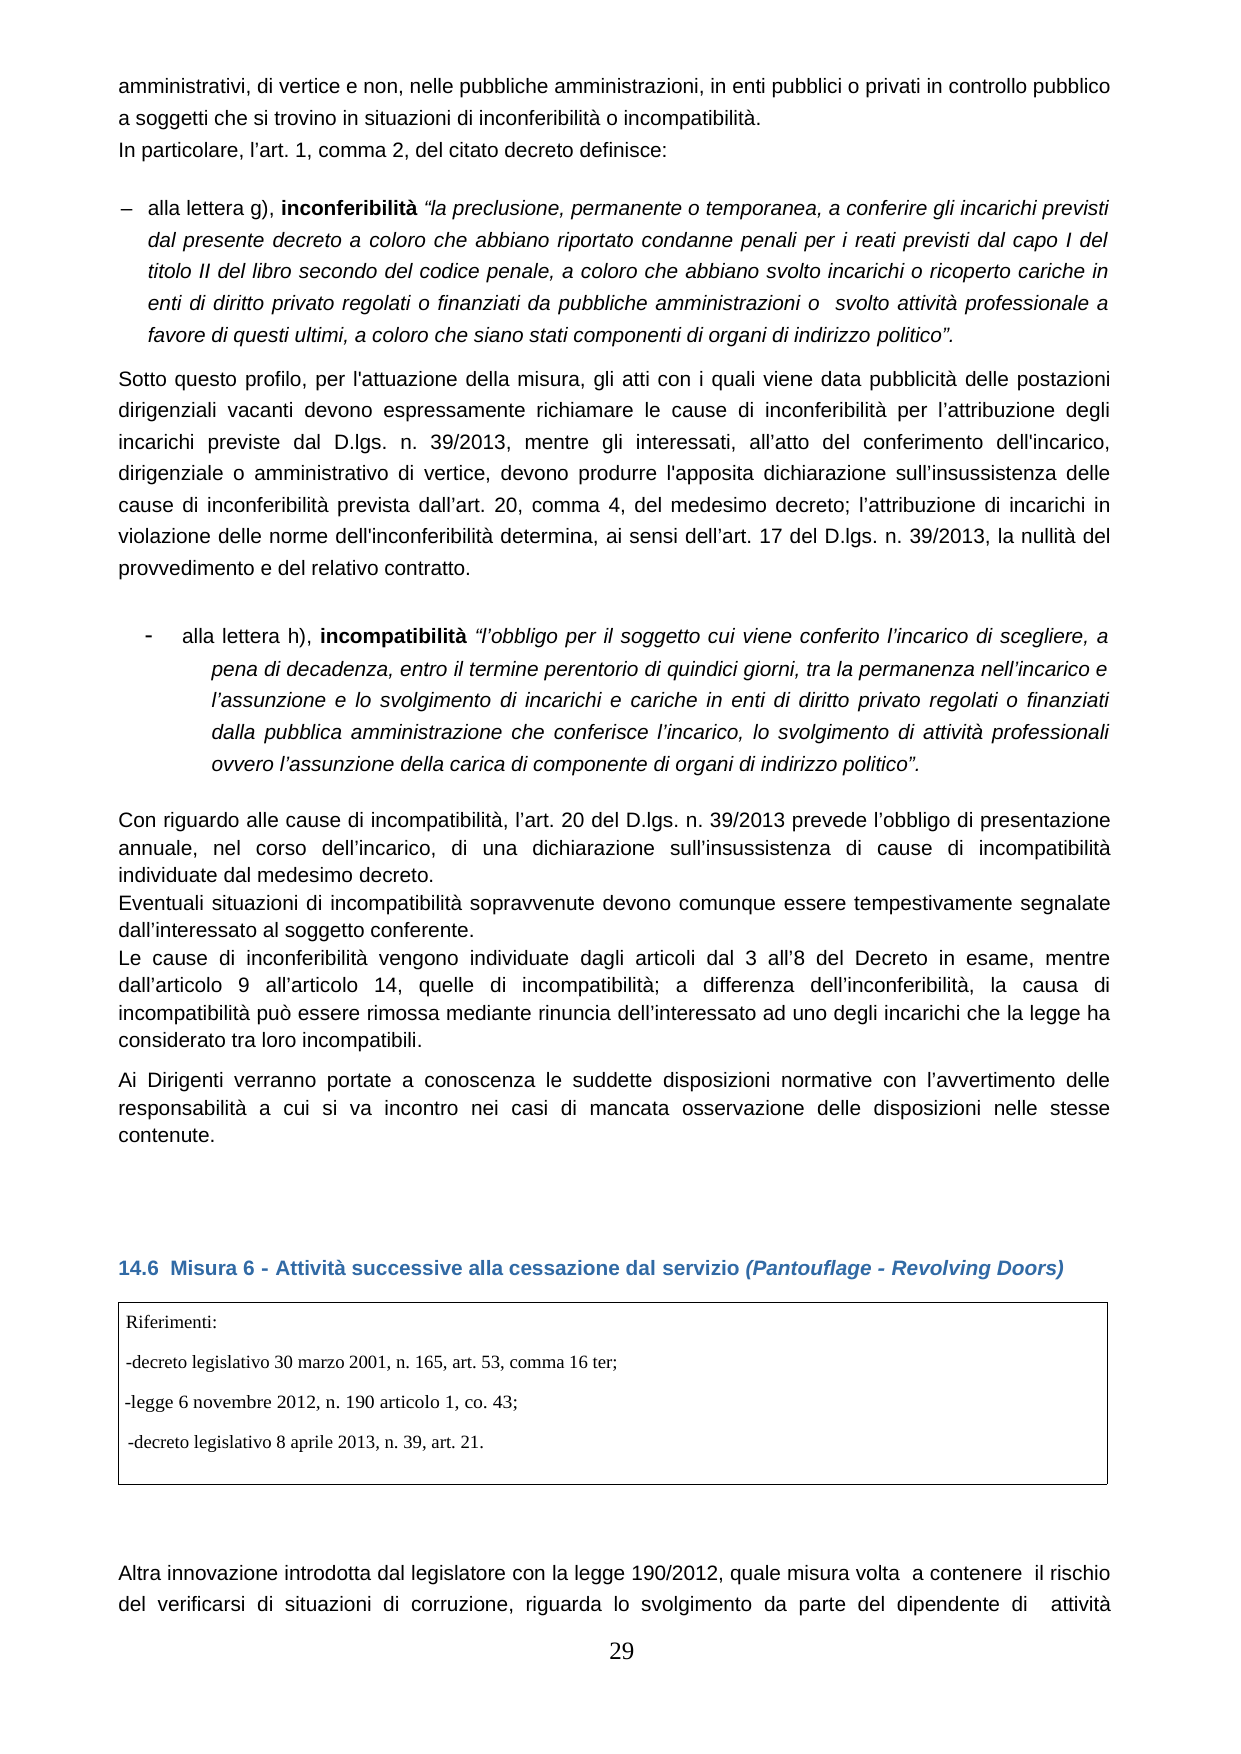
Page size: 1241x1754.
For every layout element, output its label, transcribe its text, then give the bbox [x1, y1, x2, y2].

text amministrativi, di vertice e non, nelle pubbliche amministrazioni, in enti pubblici o privati in controllo pubblico a soggetti che si trovino in situazioni di inconferibilità o incompatibilità. [118, 74, 1112, 129]
text Riferimenti: [126, 1311, 1107, 1333]
text In particolare, l’art. 1, comma 2, del citato decreto definisce: [118, 137, 1112, 163]
text Le cause di inconferibilità vengono individuate dagli articoli dal 3 all’8 del Decreto in esame, mentre dall’articolo 9 all’articolo 14, quelle di incompatibilità; a differenza dell’inconferibilità, la causa di incompatibilità può essere rimossa mediante rinuncia dell’interessato ad uno degli incarichi che la legge ha considerato tra loro incompatibili. [118, 946, 1112, 1052]
list alla lettera h), incompatibilità “l’obbligo per il soggetto cui viene conferito l’incarico di scegliere, a pena di decadenza, entro il termine perentorio di quindici giorni, tra la permanenza nell’incarico e l’assunzione e lo svolgimento di incarichi e cariche in enti di diritto privato regolati o finanziati dalla pubblica amministrazione che conferisce l’incarico, lo svolgimento di attività professionali ovvero l’assunzione della carica di componente di organi di indirizzo politico”. [144, 620, 1112, 775]
text -legge 6 novembre 2012, n. 190 articolo 1, co. 43; [124, 1391, 1107, 1413]
text Con riguardo alle cause di incompatibilità, l’art. 20 del D.lgs. n. 39/2013 prevede l’obbligo di presentazione annuale, nel corso dell’incarico, di una dichiarazione sull’insussistenza di cause di incompatibilità individuate dal medesimo decreto. [118, 808, 1112, 887]
text -decreto legislativo 30 marzo 2001, n. 165, art. 53, comma 16 ter; [126, 1351, 1107, 1373]
text Sotto questo profilo, per l'attuazione della misura, gli atti con i quali viene data pubblicità delle postazioni dirigenziali vacanti devono espressamente richiamare le cause di inconferibilità per l’attribuzione degli incarichi previste dal D.lgs. n. 39/2013, mentre gli interessati, all’atto del conferimento dell'incarico, dirigenziale o amministrativo di vertice, devono produrre l'apposita dichiarazione sull’insussistenza delle cause di inconferibilità prevista dall’art. 20, comma 4, del medesimo decreto; l’attribuzione di incarichi in violazione delle norme dell'inconferibilità determina, ai sensi dell’art. 17 del D.lgs. n. 39/2013, la nullità del provvedimento e del relativo contratto. [118, 366, 1112, 580]
text Ai Dirigenti verranno portate a conoscenza le suddette disposizioni normative con l’avvertimento delle responsabilità a cui si va incontro nei casi di mancata osservazione delle disposizioni nelle stesse contenute. [118, 1068, 1112, 1147]
text -decreto legislativo 8 aprile 2013, n. 39, art. 21. [128, 1431, 1107, 1453]
text Eventuali situazioni di incompatibilità sopravvenute devono comunque essere tempestivamente segnalate dall’interessato al soggetto conferente. [118, 891, 1112, 942]
text 14.6 Misura 6 - Attività successive alla cessazione dal servizio (Pantouflage - Revolving Doors) [118, 1256, 1125, 1280]
text Altra innovazione introdotta dal legislatore con la legge 190/2012, quale misura volta a contenere il rischio del verificarsi di situazioni di corruzione, riguarda lo svolgimento da parte del dipendente di attività [118, 1560, 1112, 1616]
text – alla lettera g), inconferibilità “la preclusione, permanente o temporanea, a conferire gli incarichi previsti dal presente decreto a coloro che abbiano riportato condanne penali per i reati previsti dal capo I del titolo II del libro secondo del codice penale, a coloro che abbiano svolto incarichi o ricoperto cariche in enti di diritto privato regolati o finanziati da pubbliche amministrazioni o svolto attività professionale a favore di questi ultimi, a coloro che siano stati componenti di organi di indirizzo politico”. [121, 196, 1112, 346]
